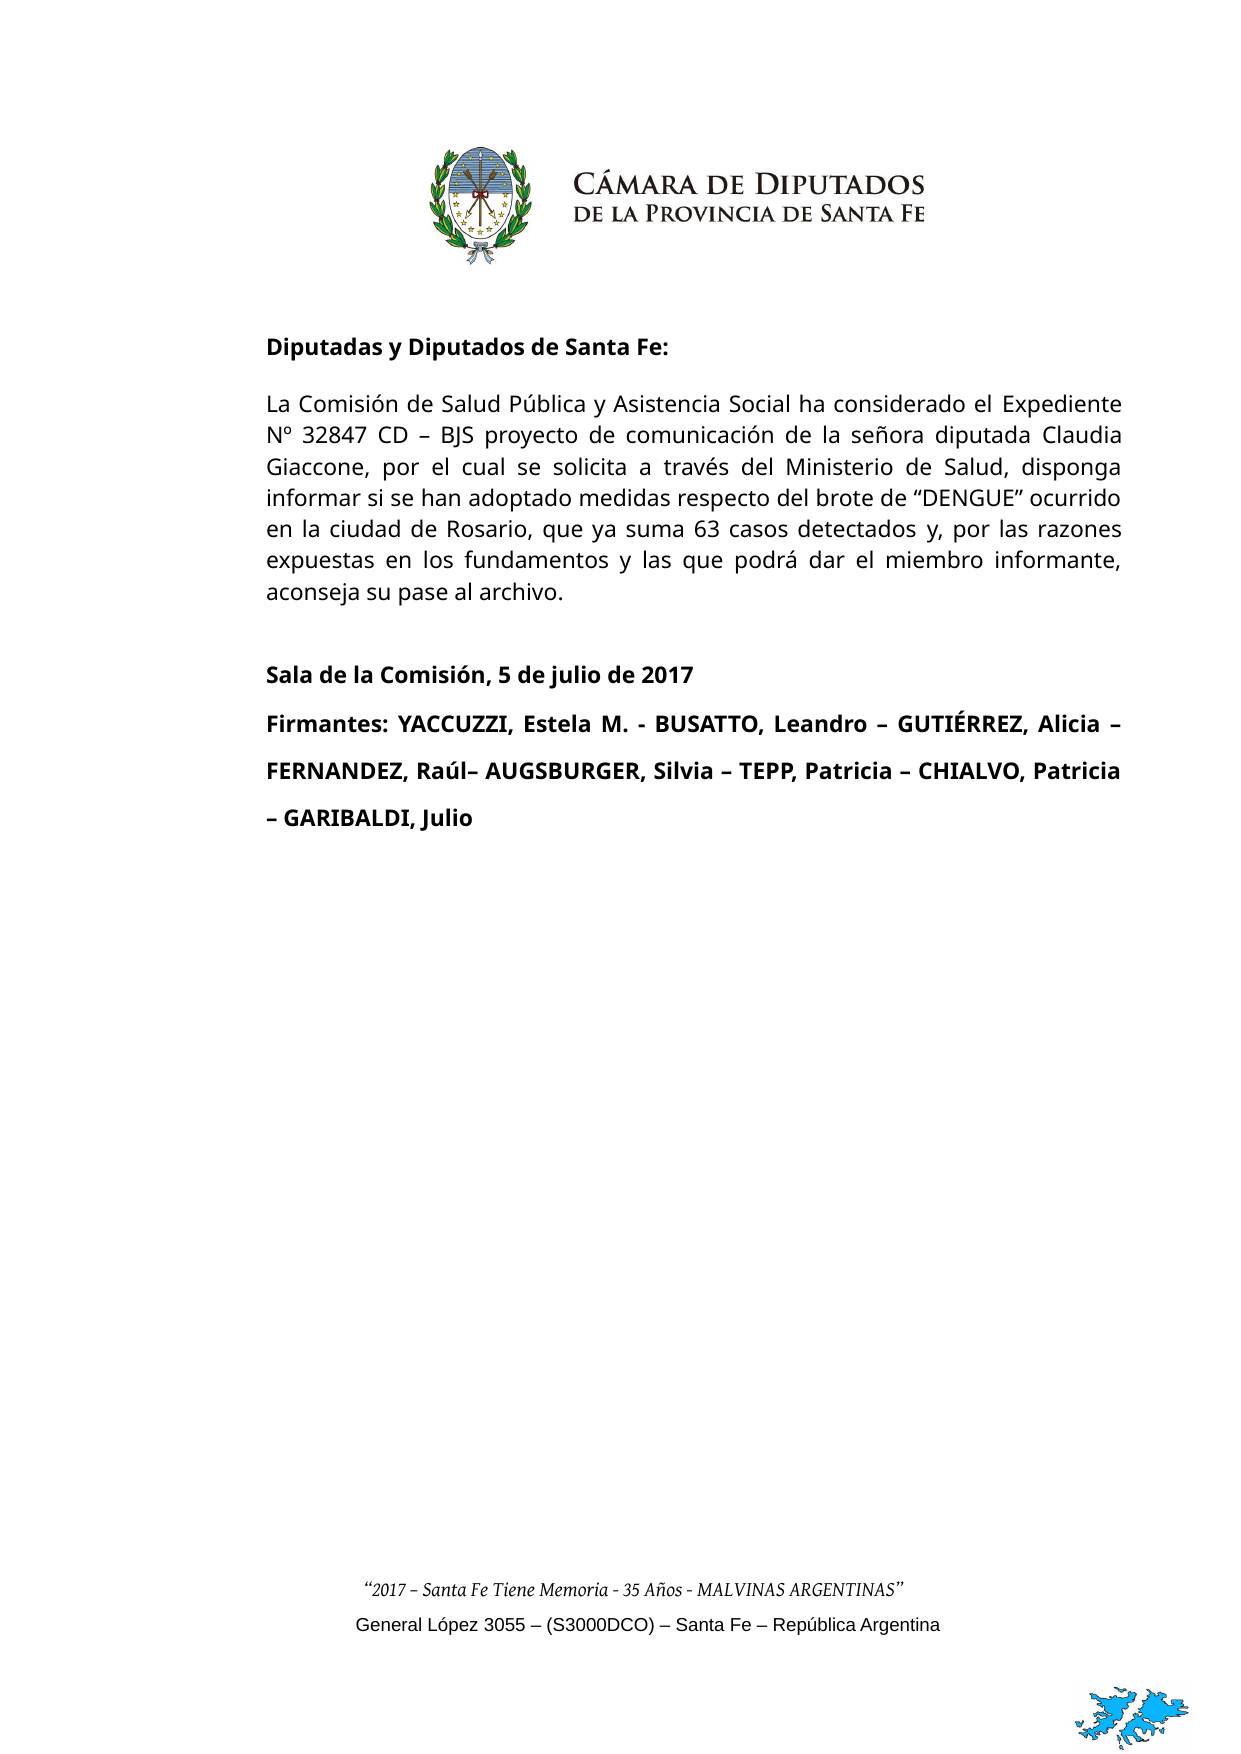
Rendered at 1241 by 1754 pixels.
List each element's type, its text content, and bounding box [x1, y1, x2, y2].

text Firmantes: YACCUZZI, Estela M. - BUSATTO, Leandro – GUTIÉRREZ, Alicia – FERNANDEZ, Raúl– AUGSBURGER, Silvia – TEPP, Patricia – CHIALVO, Patricia – GARIBALDI, Julio [266, 708, 1122, 833]
text La Comisión de Salud Pública y Asistencia Social ha considerado el Expediente Nº 32847 CD – BJS proyecto de comunicación de la señora diputada Claudia Giaccone, por el cual se solicita a través del Ministerio de Salud, disponga informar si se han adoptado medidas respecto del brote de “DENGUE” ocurrido en la ciudad de Rosario, que ya suma 63 casos detectados y, por las razones expuestas en los fundamentos y las que podrá dar el miembro informante, aconseja su pase al archivo. [266, 388, 1122, 607]
text Sala de la Comisión, 5 de julio de 2017 [266, 659, 1122, 690]
text Diputadas y Diputados de Santa Fe: [266, 331, 1122, 362]
picture [429, 147, 925, 269]
picture [1068, 1681, 1192, 1754]
